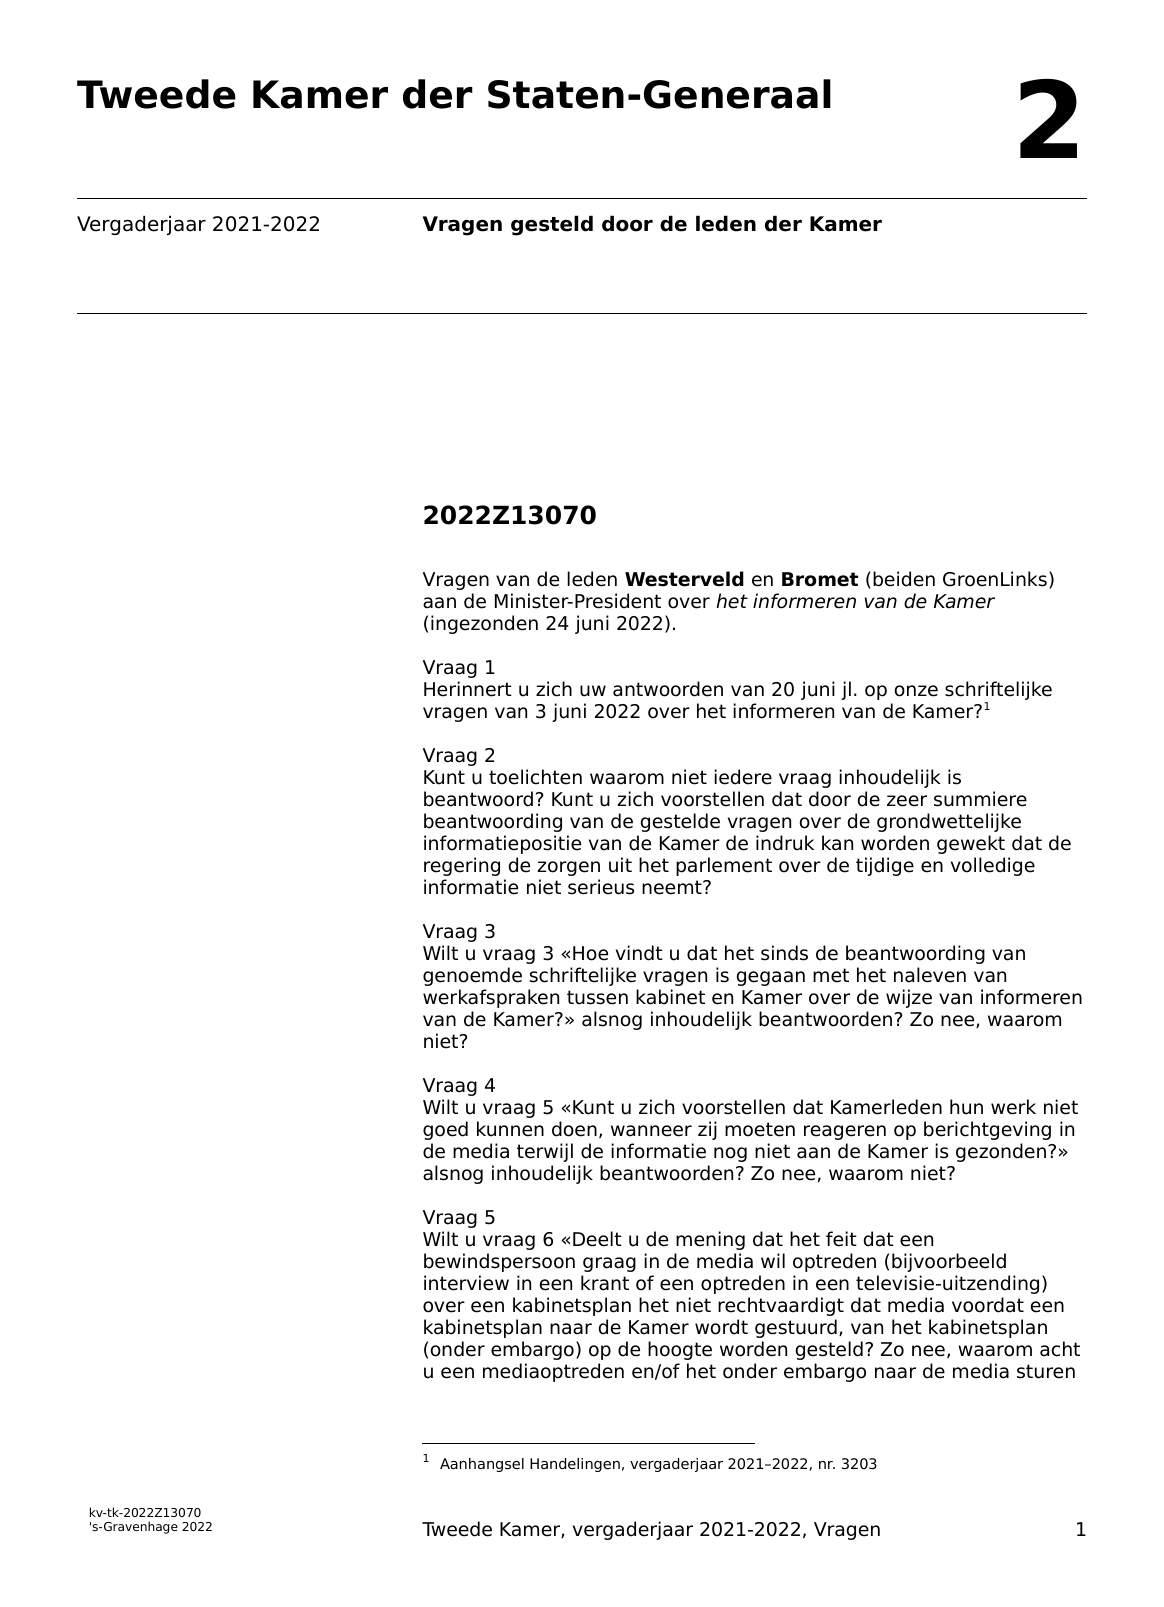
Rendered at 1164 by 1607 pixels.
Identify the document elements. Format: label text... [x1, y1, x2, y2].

text Vraag 1 [422, 657, 1087, 679]
table_cell Vragen gesteld door de leden der Kamer [422, 199, 1087, 313]
text Vragen van de leden Westerveld en Bromet (beiden GroenLinks) aan de Minister-President over het informeren van de Kamer (ingezonden 24 juni 2022). [422, 569, 1087, 635]
table_cell Vergaderjaar 2021-2022 [77, 199, 422, 313]
text Wilt u vraag 5 «Kunt u zich voorstellen dat Kamerleden hun werk niet goed kunnen doen, wanneer zij moeten reageren op berichtgeving in de media terwijl de informatie nog niet aan de Kamer is gezonden?» alsnog inhoudelijk beantwoorden? Zo nee, waarom niet? [422, 1097, 1087, 1185]
text Vraag 2 [422, 745, 1087, 767]
text Vraag 5 [422, 1207, 1087, 1229]
text Wilt u vraag 3 «Hoe vindt u dat het sinds de beantwoording van genoemde schriftelijke vragen is gegaan met het naleven van werkafspraken tussen kabinet en Kamer over de wijze van informeren van de Kamer?» alsnog inhoudelijk beantwoorden? Zo nee, waarom niet? [422, 943, 1087, 1053]
text Vraag 3 [422, 921, 1087, 943]
text 2022Z13070 [422, 501, 1087, 531]
text 's-Gravenhage 2022 [88, 1520, 323, 1534]
text Kunt u toelichten waarom niet iedere vraag inhoudelijk is beantwoord? Kunt u zich voorstellen dat door de zeer summiere beantwoording van de gestelde vragen over de grondwettelijke informatiepositie van de Kamer de indruk kan worden gewekt dat de regering de zorgen uit het parlement over de tijdige en volledige informatie niet serieus neemt? [422, 767, 1087, 899]
text Herinnert u zich uw antwoorden van 20 juni jl. op onze schriftelijke vragen van 3 juni 2022 over het informeren van de Kamer? [422, 679, 1087, 723]
text kv-tk-2022Z13070 [88, 1506, 323, 1520]
table_header Tweede Kamer der Staten-Generaal [77, 59, 886, 198]
text Wilt u vraag 6 «Deelt u de mening dat het feit dat een bewindspersoon graag in de media wil optreden (bijvoorbeeld interview in een krant of een optreden in een televisie-uitzending) over een kabinetsplan het niet rechtvaardigt dat media voordat een kabinetsplan naar de Kamer wordt gestuurd, van het kabinetsplan (onder embargo) op de hoogte worden gesteld? Zo nee, waarom acht u een mediaoptreden en/of het onder embargo naar de media sturen [422, 1229, 1087, 1383]
table_header 2 [886, 59, 1087, 198]
text Vraag 4 [422, 1075, 1087, 1097]
text Aanhangsel Handelingen, vergaderjaar 2021–2022, nr. 3203 [422, 1452, 1087, 1474]
